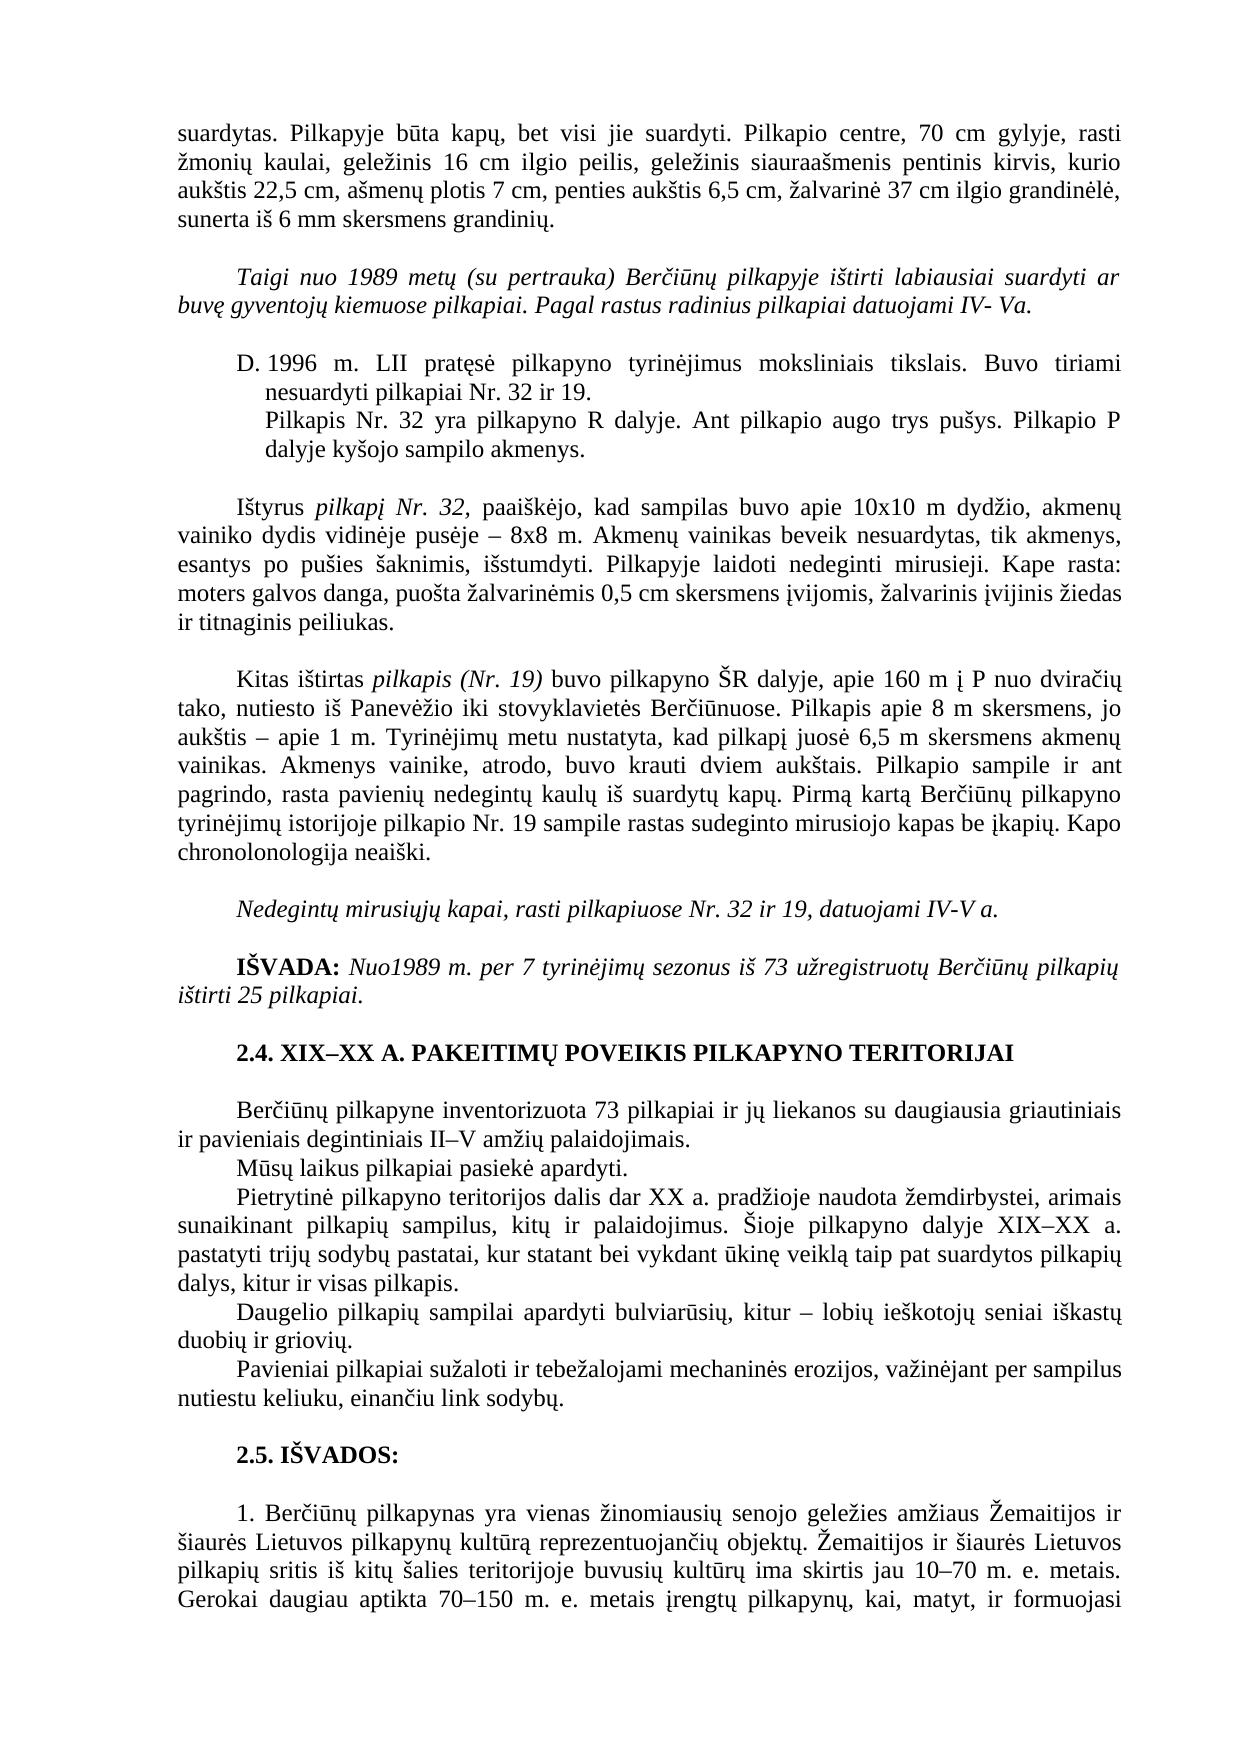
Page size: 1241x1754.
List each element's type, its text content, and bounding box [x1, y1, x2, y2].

text Pietrytinė pilkapyno teritorijos dalis dar XX a. pradžioje naudota žemdirbystei, arimais sunaikinant pilkapių sampilus, kitų ir palaidojimus. Šioje pilkapyno dalyje XIX–XX a. pastatyti trijų sodybų pastatai, kur statant bei vykdant ūkinę veiklą taip pat suardytos pilkapių dalys, kitur ir visas pilkapis. [177, 1182, 1122, 1297]
text Ištyrus pilkapį Nr. 32, paaiškėjo, kad sampilas buvo apie 10x10 m dydžio, akmenų vainiko dydis vidinėje pusėje – 8x8 m. Akmenų vainikas beveik nesuardytas, tik akmenys, esantys po pušies šaknimis, išstumdyti. Pilkapyje laidoti nedeginti mirusieji. Kape rasta: moters galvos danga, puošta žalvarinėmis 0,5 cm skersmens įvijomis, žalvarinis įvijinis žiedas ir titnaginis peiliukas. [177, 492, 1122, 636]
text Pilkapis Nr. 32 yra pilkapyno R dalyje. Ant pilkapio augo trys pušys. Pilkapio P dalyje kyšojo sampilo akmenys. [265, 406, 1122, 463]
text Nedegintų mirusiųjų kapai, rasti pilkapiuose Nr. 32 ir 19, datuojami IV-V a. [177, 894, 1122, 923]
text 2.4. XIX–XX A. PAKEITIMŲ POVEIKIS PILKAPYNO TERITORIJAI [177, 1038, 1122, 1067]
text Berčiūnų pilkapyne inventorizuota 73 pilkapiai ir jų liekanos su daugiausia griautiniais ir pavieniais degintiniais II–V amžių palaidojimais. [177, 1096, 1122, 1153]
text 2.5. IŠVADOS: [177, 1441, 1122, 1469]
text Kitas ištirtas pilkapis (Nr. 19) buvo pilkapyno ŠR dalyje, apie 160 m į P nuo dviračių tako, nutiesto iš Panevėžio iki stovyklavietės Berčiūnuose. Pilkapis apie 8 m skersmens, jo aukštis – apie 1 m. Tyrinėjimų metu nustatyta, kad pilkapį juosė 6,5 m skersmens akmenų vainikas. Akmenys vainike, atrodo, buvo krauti dviem aukštais. Pilkapio sampile ir ant pagrindo, rasta pavienių nedegintų kaulų iš suardytų kapų. Pirmą kartą Berčiūnų pilkapyno tyrinėjimų istorijoje pilkapio Nr. 19 sampile rastas sudeginto mirusiojo kapas be įkapių. Kapo chronolonologija neaiški. [177, 664, 1122, 866]
text 1. Berčiūnų pilkapynas yra vienas žinomiausių senojo geležies amžiaus Žemaitijos ir šiaurės Lietuvos pilkapynų kultūrą reprezentuojančių objektų. Žemaitijos ir šiaurės Lietuvos pilkapių sritis iš kitų šalies teritorijoje buvusių kultūrų ima skirtis jau 10–70 m. e. metais. Gerokai daugiau aptikta 70–150 m. e. metais įrengtų pilkapynų, kai, matyt, ir formuojasi [177, 1498, 1122, 1613]
text suardytas. Pilkapyje būta kapų, bet visi jie suardyti. Pilkapio centre, 70 cm gylyje, rasti žmonių kaulai, geležinis 16 cm ilgio peilis, geležinis siauraašmenis pentinis kirvis, kurio aukštis 22,5 cm, ašmenų plotis 7 cm, penties aukštis 6,5 cm, žalvarinė 37 cm ilgio grandinėlė, sunerta iš 6 mm skersmens grandinių. [177, 118, 1122, 233]
text Taigi nuo 1989 metų (su pertrauka) Berčiūnų pilkapyje ištirti labiausiai suardyti ar buvę gyventojų kiemuose pilkapiai. Pagal rastus radinius pilkapiai datuojami IV- Va. [177, 262, 1122, 319]
text Daugelio pilkapių sampilai apardyti bulviarūsių, kitur – lobių ieškotojų seniai iškastų duobių ir griovių. [177, 1297, 1122, 1354]
text IŠVADA: Nuo1989 m. per 7 tyrinėjimų sezonus iš 73 užregistruotų Berčiūnų pilkapių ištirti 25 pilkapiai. [177, 952, 1122, 1009]
text Pavieniai pilkapiai sužaloti ir tebežalojami mechaninės erozijos, važinėjant per sampilus nutiestu keliuku, einančiu link sodybų. [177, 1354, 1122, 1412]
text Mūsų laikus pilkapiai pasiekė apardyti. [177, 1153, 1122, 1182]
text D. 1996 m. LII pratęsė pilkapyno tyrinėjimus moksliniais tikslais. Buvo tiriami nesuardyti pilkapiai Nr. 32 ir 19. [236, 348, 1122, 406]
